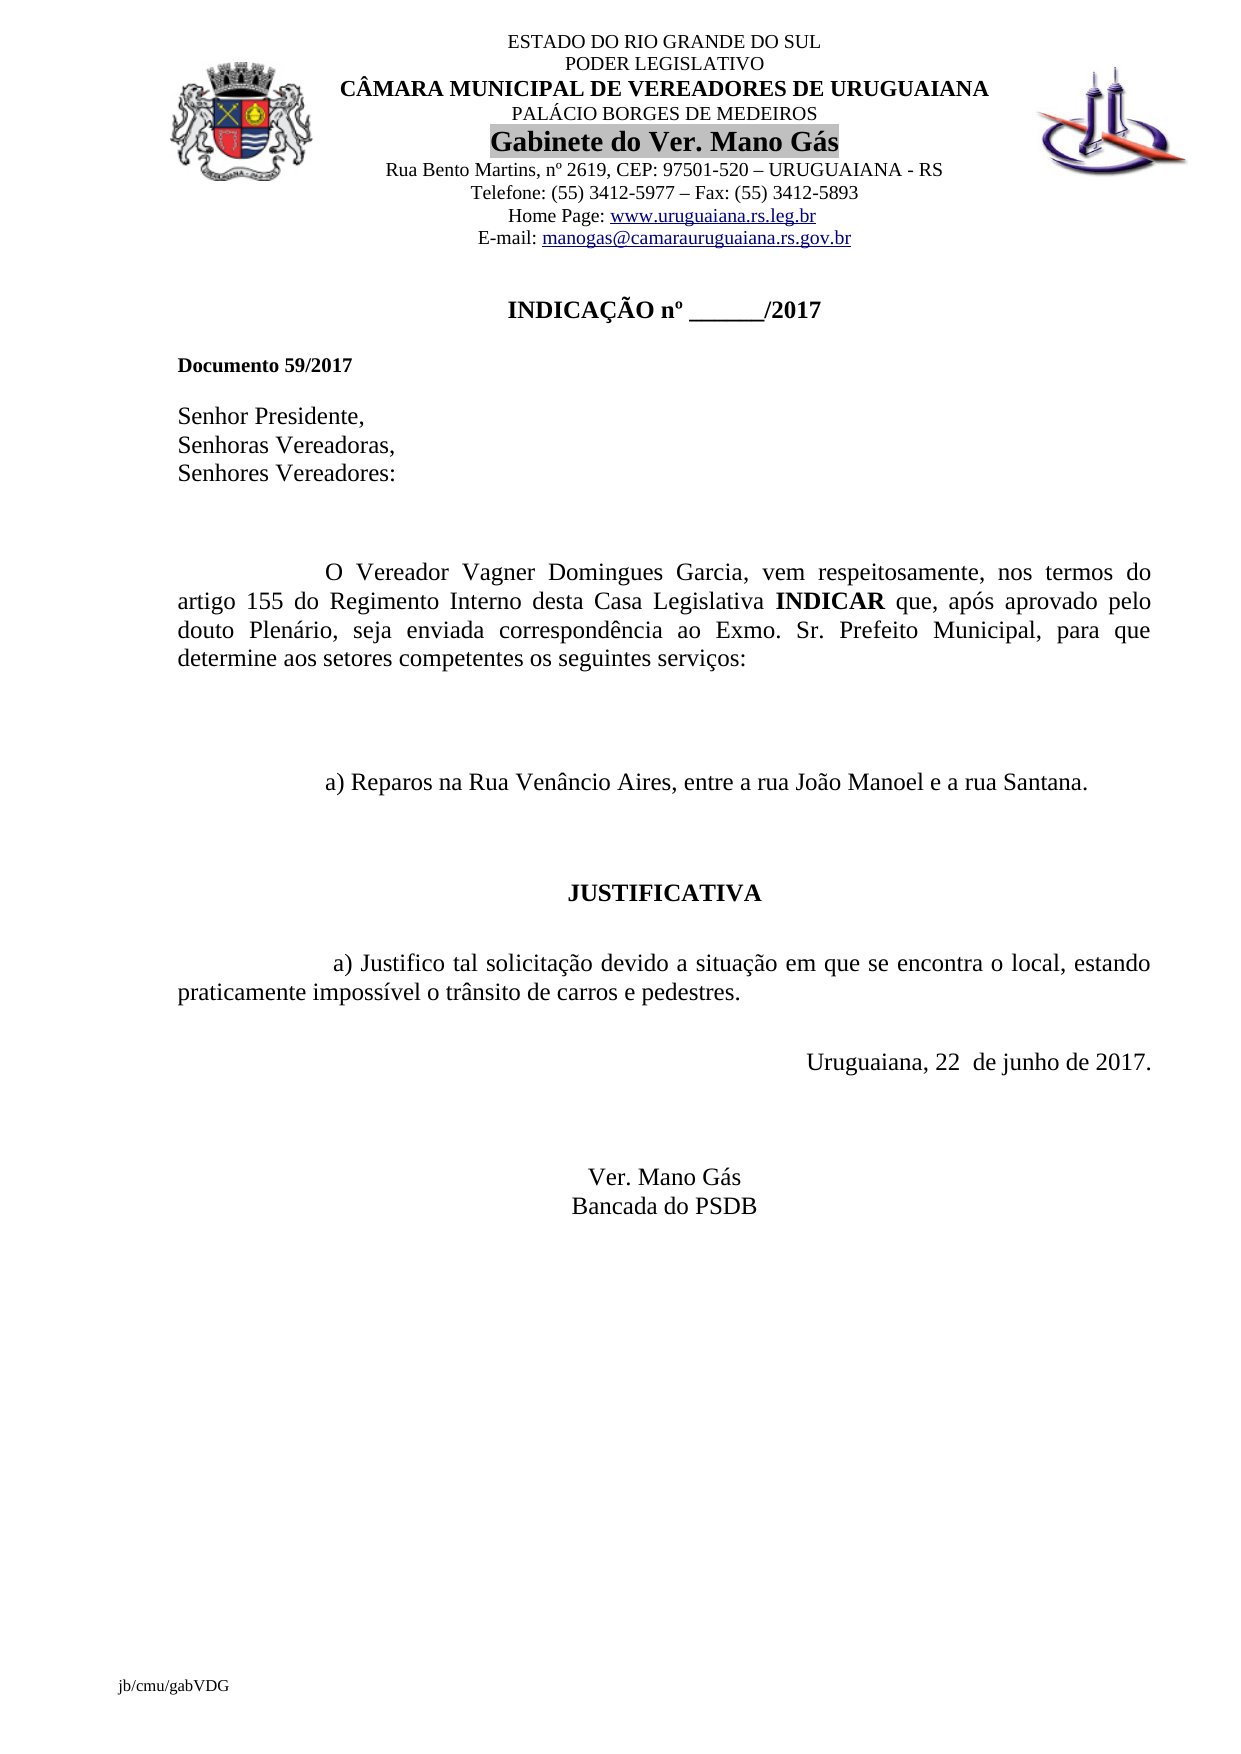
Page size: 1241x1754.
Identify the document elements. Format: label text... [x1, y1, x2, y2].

text Senhores Vereadores: [177, 458, 1152, 487]
picture [1032, 62, 1189, 181]
text INDICAÇÃO nº ______/2017 [177, 295, 1152, 324]
text Senhoras Vereadoras, [177, 430, 1152, 458]
text O Vereador Vagner Domingues Garcia, vem respeitosamente, nos termos do artigo 155 do Regimento Interno desta Casa Legislativa INDICAR que, após aprovado pelo douto Plenário, seja enviada correspondência ao Exmo. Sr. Prefeito Municipal, para que determine aos setores competentes os seguintes serviços: [177, 557, 1152, 672]
text Uruguaiana, 22 de junho de 2017. [177, 1047, 1152, 1076]
text a) Justifico tal solicitação devido a situação em que se encontra o local, estando praticamente impossível o trânsito de carros e pedestres. [177, 948, 1152, 1006]
text Senhor Presidente, [177, 401, 1152, 430]
picture [170, 62, 313, 181]
text a) Reparos na Rua Venâncio Aires, entre a rua João Manoel e a rua Santana. [177, 767, 1152, 796]
text Ver. Mano Gás [177, 1162, 1152, 1191]
text Bancada do PSDB [177, 1191, 1152, 1220]
text JUSTIFICATIVA [177, 878, 1152, 907]
text Documento 59/2017 [177, 353, 1152, 377]
